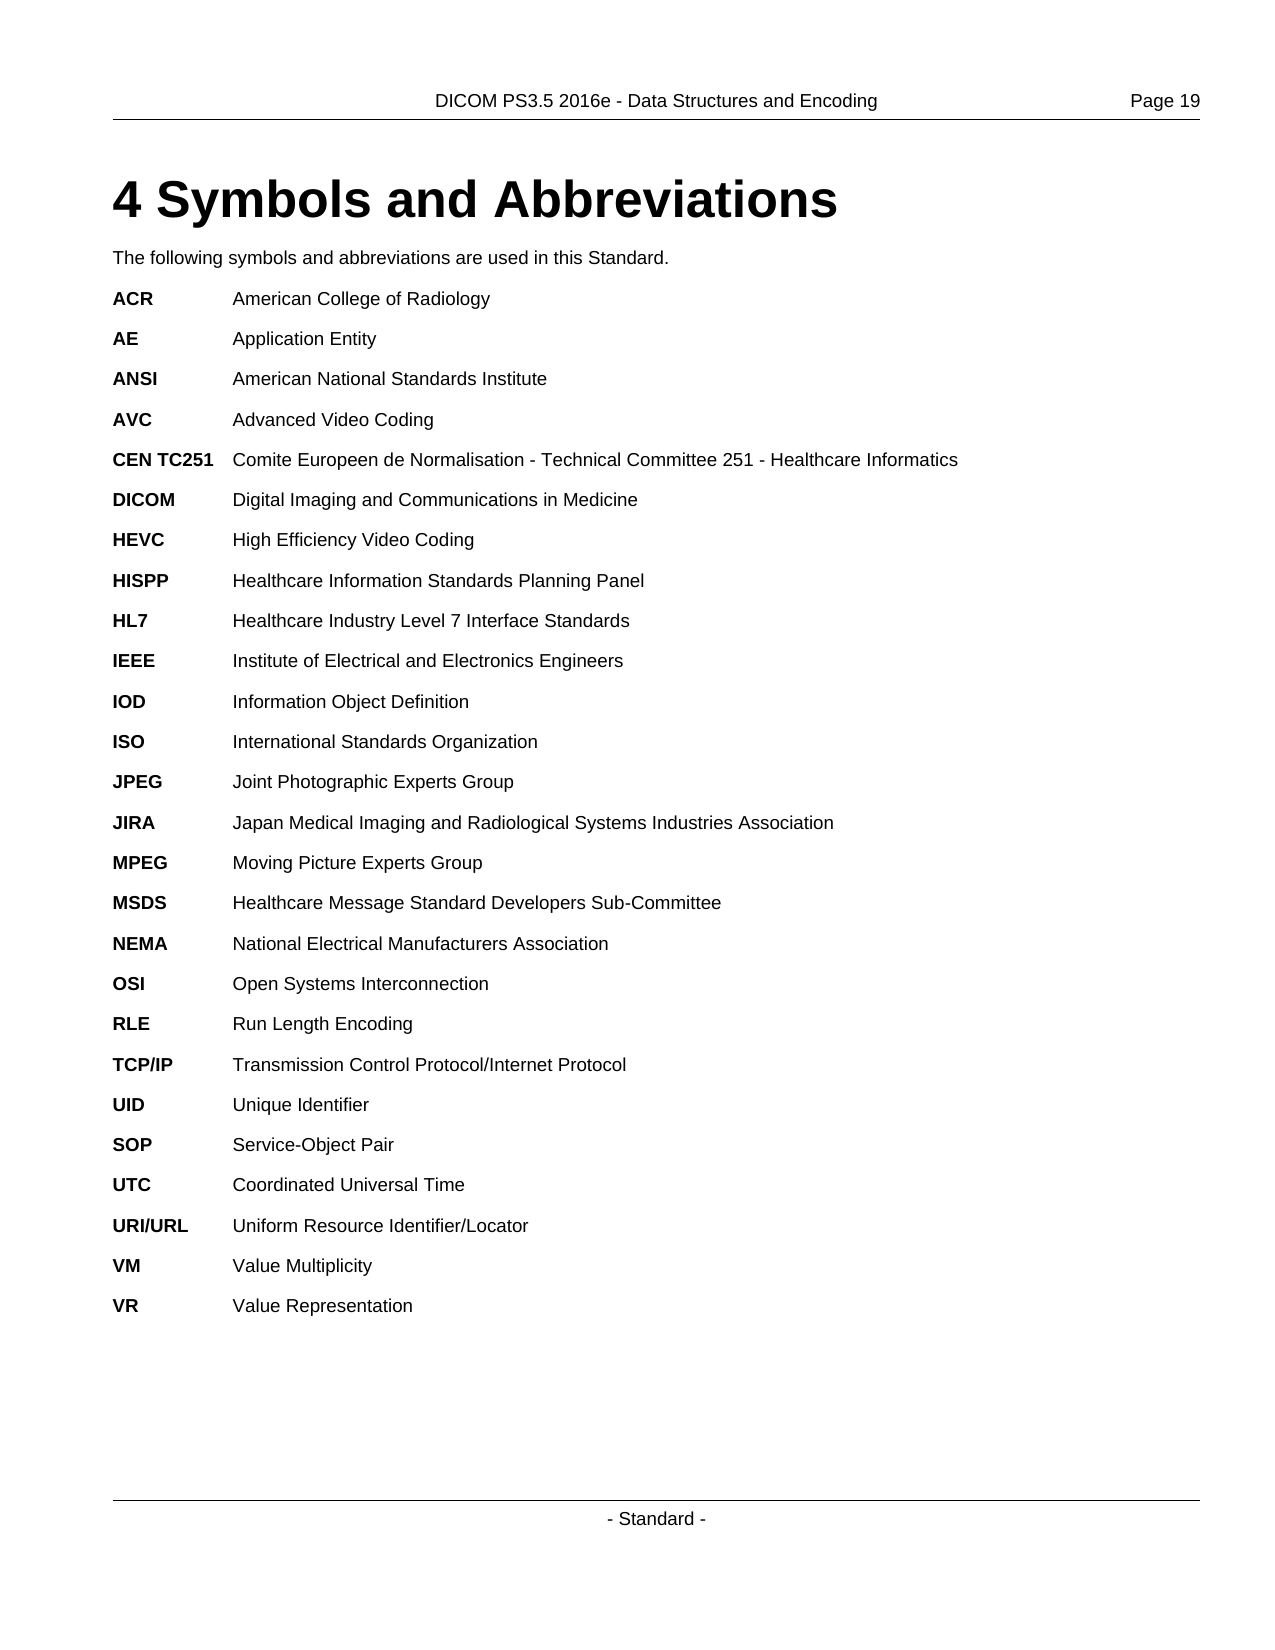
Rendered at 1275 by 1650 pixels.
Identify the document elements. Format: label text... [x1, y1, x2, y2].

text MSDS Healthcare Message Standard Developers Sub-Committee [112, 892, 1200, 914]
text HEVC High Efficiency Video Coding [112, 529, 1200, 551]
text 4 Symbols and Abbreviations [112, 169, 1200, 228]
text TCP/IP Transmission Control Protocol/Internet Protocol [112, 1053, 1200, 1075]
text ISO International Standards Organization [112, 731, 1200, 752]
text HISPP Healthcare Information Standards Planning Panel [112, 569, 1200, 591]
text DICOM Digital Imaging and Communications in Medicine [112, 489, 1200, 511]
text IOD Information Object Definition [112, 691, 1200, 712]
text UID Unique Identifier [112, 1094, 1200, 1115]
text URI/URL Uniform Resource Identifier/Locator [112, 1214, 1200, 1236]
text VM Value Multiplicity [112, 1255, 1200, 1276]
text CEN TC251 Comite Europeen de Normalisation - Technical Committee 251 - Healthcare Informatics [112, 449, 1200, 470]
text AVC Advanced Video Coding [112, 408, 1200, 430]
text HL7 Healthcare Industry Level 7 Interface Standards [112, 610, 1200, 631]
text JPEG Joint Photographic Experts Group [112, 771, 1200, 793]
text ANSI American National Standards Institute [112, 368, 1200, 389]
text MPEG Moving Picture Experts Group [112, 852, 1200, 873]
text SOP Service-Object Pair [112, 1134, 1200, 1156]
text RLE Run Length Encoding [112, 1013, 1200, 1034]
text VR Value Representation [112, 1295, 1200, 1317]
text OSI Open Systems Interconnection [112, 973, 1200, 994]
text UTC Coordinated Universal Time [112, 1174, 1200, 1196]
text IEEE Institute of Electrical and Electronics Engineers [112, 650, 1200, 672]
text ACR American College of Radiology [112, 287, 1200, 309]
text JIRA Japan Medical Imaging and Radiological Systems Industries Association [112, 811, 1200, 833]
text AE Application Entity [112, 328, 1200, 349]
text The following symbols and abbreviations are used in this Standard. [112, 247, 1200, 269]
text NEMA National Electrical Manufacturers Association [112, 932, 1200, 954]
